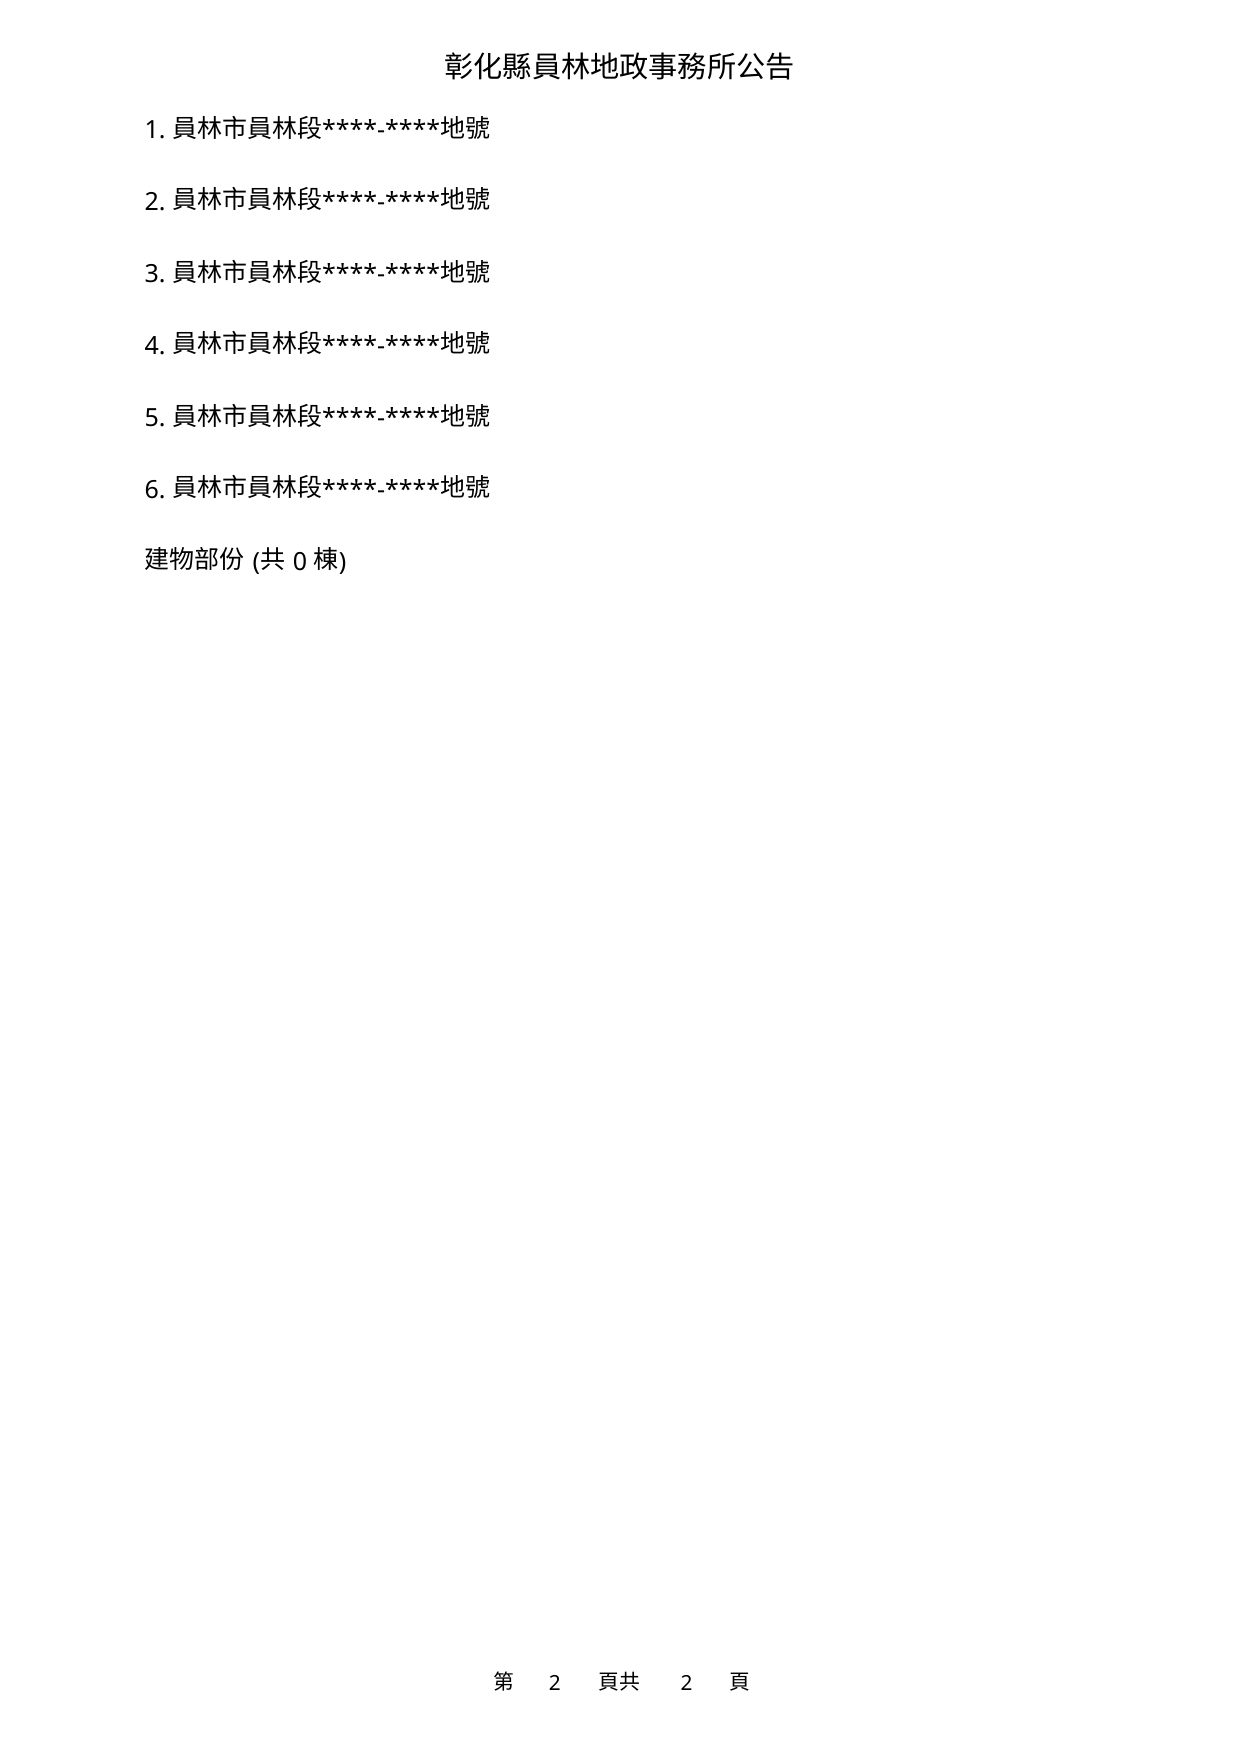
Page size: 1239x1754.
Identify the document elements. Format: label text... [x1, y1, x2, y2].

table_header [720, 0, 760, 41]
table_cell [62, 598, 483, 1662]
table_cell [1177, 598, 1239, 1662]
table_cell [653, 598, 719, 1662]
table_cell [0, 41, 62, 94]
table_cell [0, 95, 62, 166]
table_cell 1. 員林市員林段****-****地號 [62, 95, 1177, 166]
table_cell [1177, 166, 1239, 238]
table_cell 彰化縣員林地政事務所公告 [62, 41, 1177, 94]
table_cell 建物部份 (共 0 棟) [62, 526, 1177, 598]
table_cell [0, 310, 62, 382]
table_cell [0, 1662, 62, 1702]
table_cell [1177, 239, 1239, 310]
table_header [483, 0, 523, 41]
table_cell [760, 1662, 1177, 1702]
table_cell [0, 383, 62, 454]
table_cell 2. 員林市員林段****-****地號 [62, 166, 1177, 238]
table_cell [720, 598, 760, 1662]
table_cell 頁共 [585, 1662, 653, 1702]
table_cell [1177, 454, 1239, 526]
table_cell [1177, 41, 1239, 94]
table_cell [760, 598, 1177, 1662]
table_cell [483, 598, 523, 1662]
table_cell [62, 1662, 483, 1702]
table_cell [1177, 383, 1239, 454]
table_header [524, 0, 585, 41]
table_cell [0, 598, 62, 1662]
table_cell [1177, 1662, 1239, 1702]
table_header [0, 0, 62, 41]
table_cell [585, 598, 653, 1662]
table_cell [0, 526, 62, 598]
table_cell 頁 [720, 1662, 760, 1702]
table_cell [0, 166, 62, 238]
table_cell 6. 員林市員林段****-****地號 [62, 454, 1177, 526]
table_header [585, 0, 653, 41]
table_cell 2 [524, 1662, 585, 1702]
table_header [1177, 0, 1239, 41]
table_cell [1177, 526, 1239, 598]
table_cell [524, 598, 585, 1662]
table_cell 4. 員林市員林段****-****地號 [62, 310, 1177, 382]
table_cell 3. 員林市員林段****-****地號 [62, 239, 1177, 310]
table_header [653, 0, 719, 41]
table_cell [1177, 310, 1239, 382]
table_header [62, 0, 483, 41]
table_cell 2 [653, 1662, 719, 1702]
table_cell 第 [483, 1662, 523, 1702]
table_cell 5. 員林市員林段****-****地號 [62, 383, 1177, 454]
table_cell [1177, 95, 1239, 166]
table_header [760, 0, 1177, 41]
table_cell [0, 454, 62, 526]
table_cell [0, 239, 62, 310]
